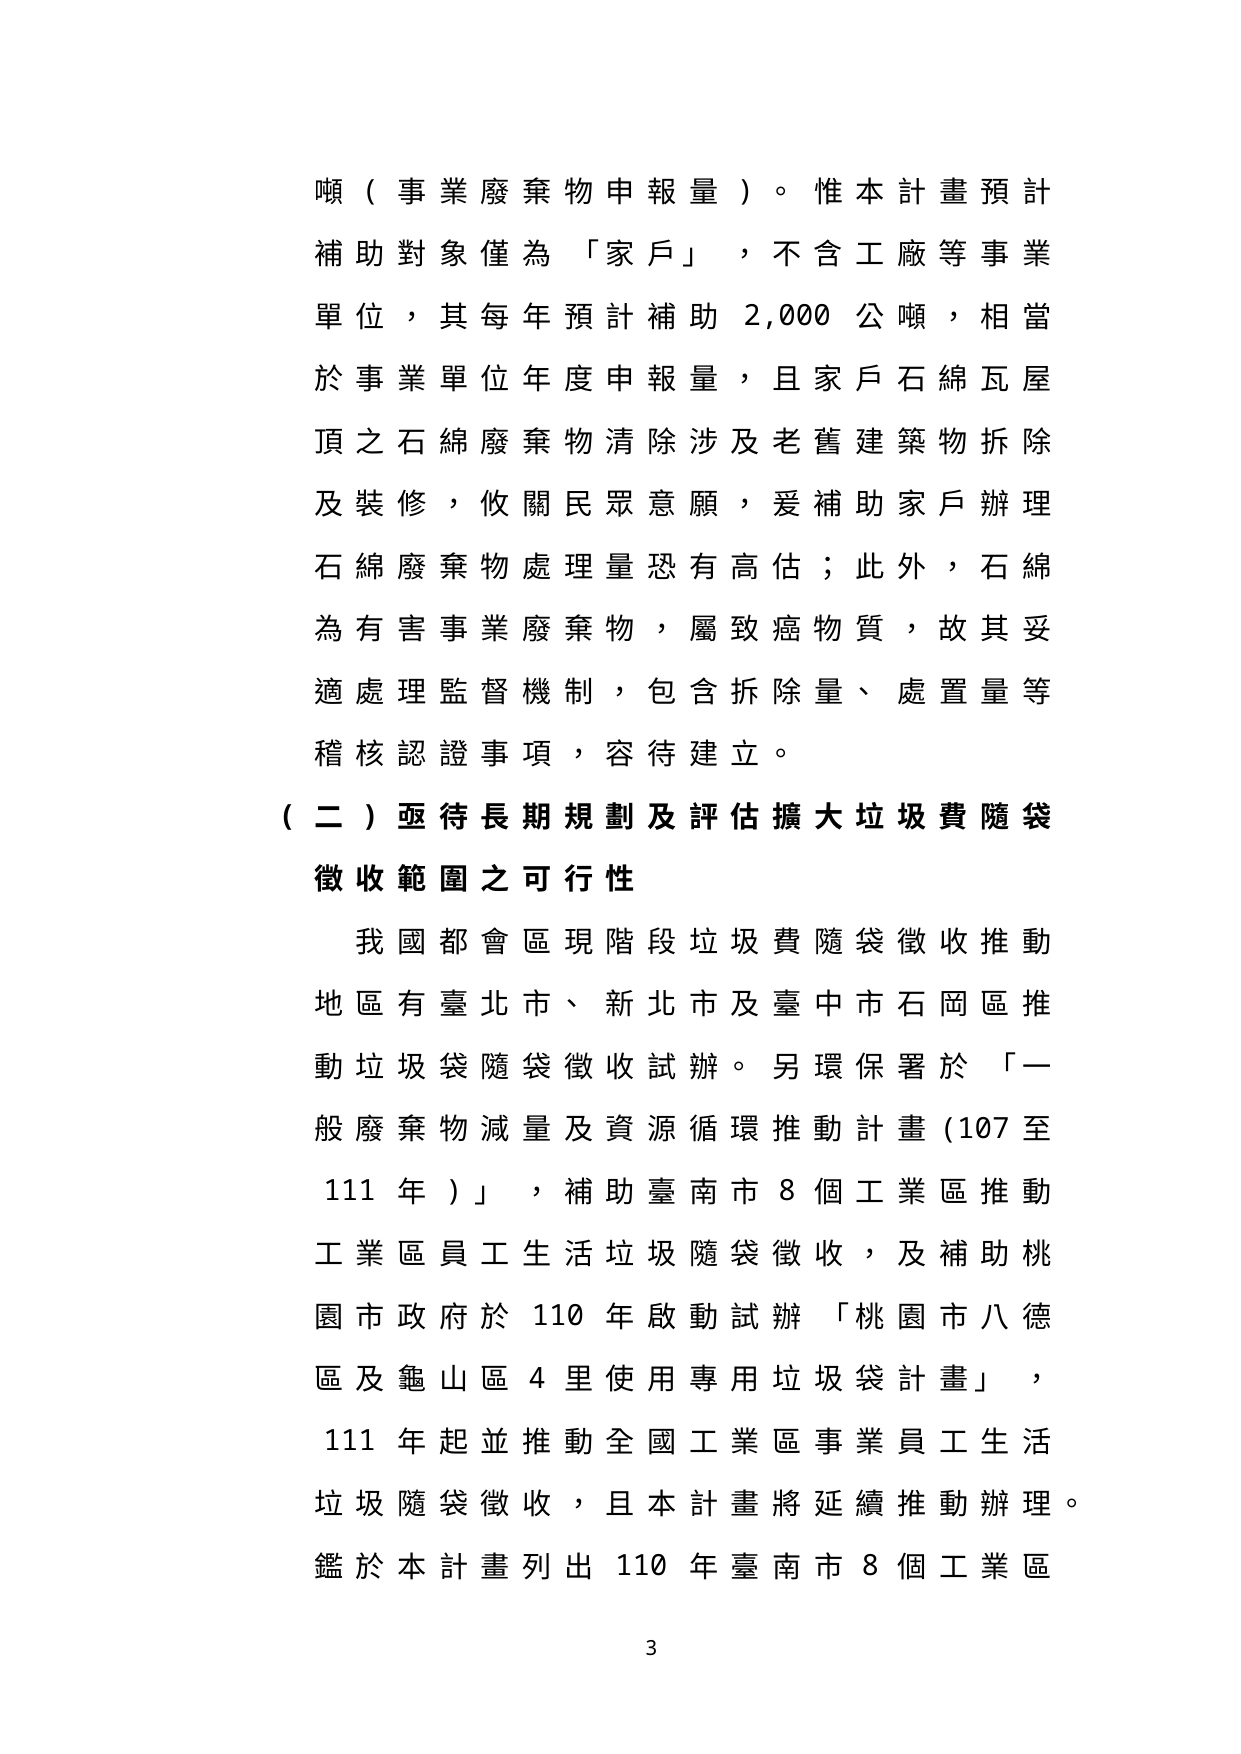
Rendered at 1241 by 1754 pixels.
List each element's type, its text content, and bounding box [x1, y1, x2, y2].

text (二)亟待長期規劃及評估擴大垃圾費隨袋徵收範圍之可行性 [242, 773, 1058, 898]
text 我國都會區現階段垃圾費隨袋徵收推動地區有臺北市、新北市及臺中市石岡區推動垃圾袋隨袋徵收試辦。另環保署於「一般廢棄物減量及資源循環推動計畫(107至111年)」，補助臺南市8個工業區推動工業區員工生活垃圾隨袋徵收，及補助桃園市政府於110年啟動試辦「桃園市八德區及龜山區4里使用專用垃圾袋計畫」，111年起並推動全國工業區事業員工生活垃圾隨袋徵收，且本計畫將延續推動辦理。鑑於本計畫列出110年臺南市8個工業區參與員工生活垃圾隨袋徵收計畫，其員工生活垃圾量約減少6.3%，另桃園市試辦八德區及龜山區家戶垃圾費隨袋徵收，整體垃圾量減少近2成，故為提升垃圾分類及減量效果，亟待長期規劃及評估擴大垃圾費隨袋徵收措施實施範圍之可行性。 [271, 898, 1058, 1585]
text 噸(事業廢棄物申報量)。惟本計畫預計補助對象僅為「家戶」，不含工廠等事業單位，其每年預計補助2,000公噸，相當於事業單位年度申報量，且家戶石綿瓦屋頂之石綿廢棄物清除涉及老舊建築物拆除及裝修，攸關民眾意願，爰補助家戶辦理石綿廢棄物處理量恐有高估；此外，石綿為有害事業廢棄物，屬致癌物質，故其妥適處理監督機制，包含拆除量、處置量等稽核認證事項，容待建立。 [271, 148, 1058, 773]
